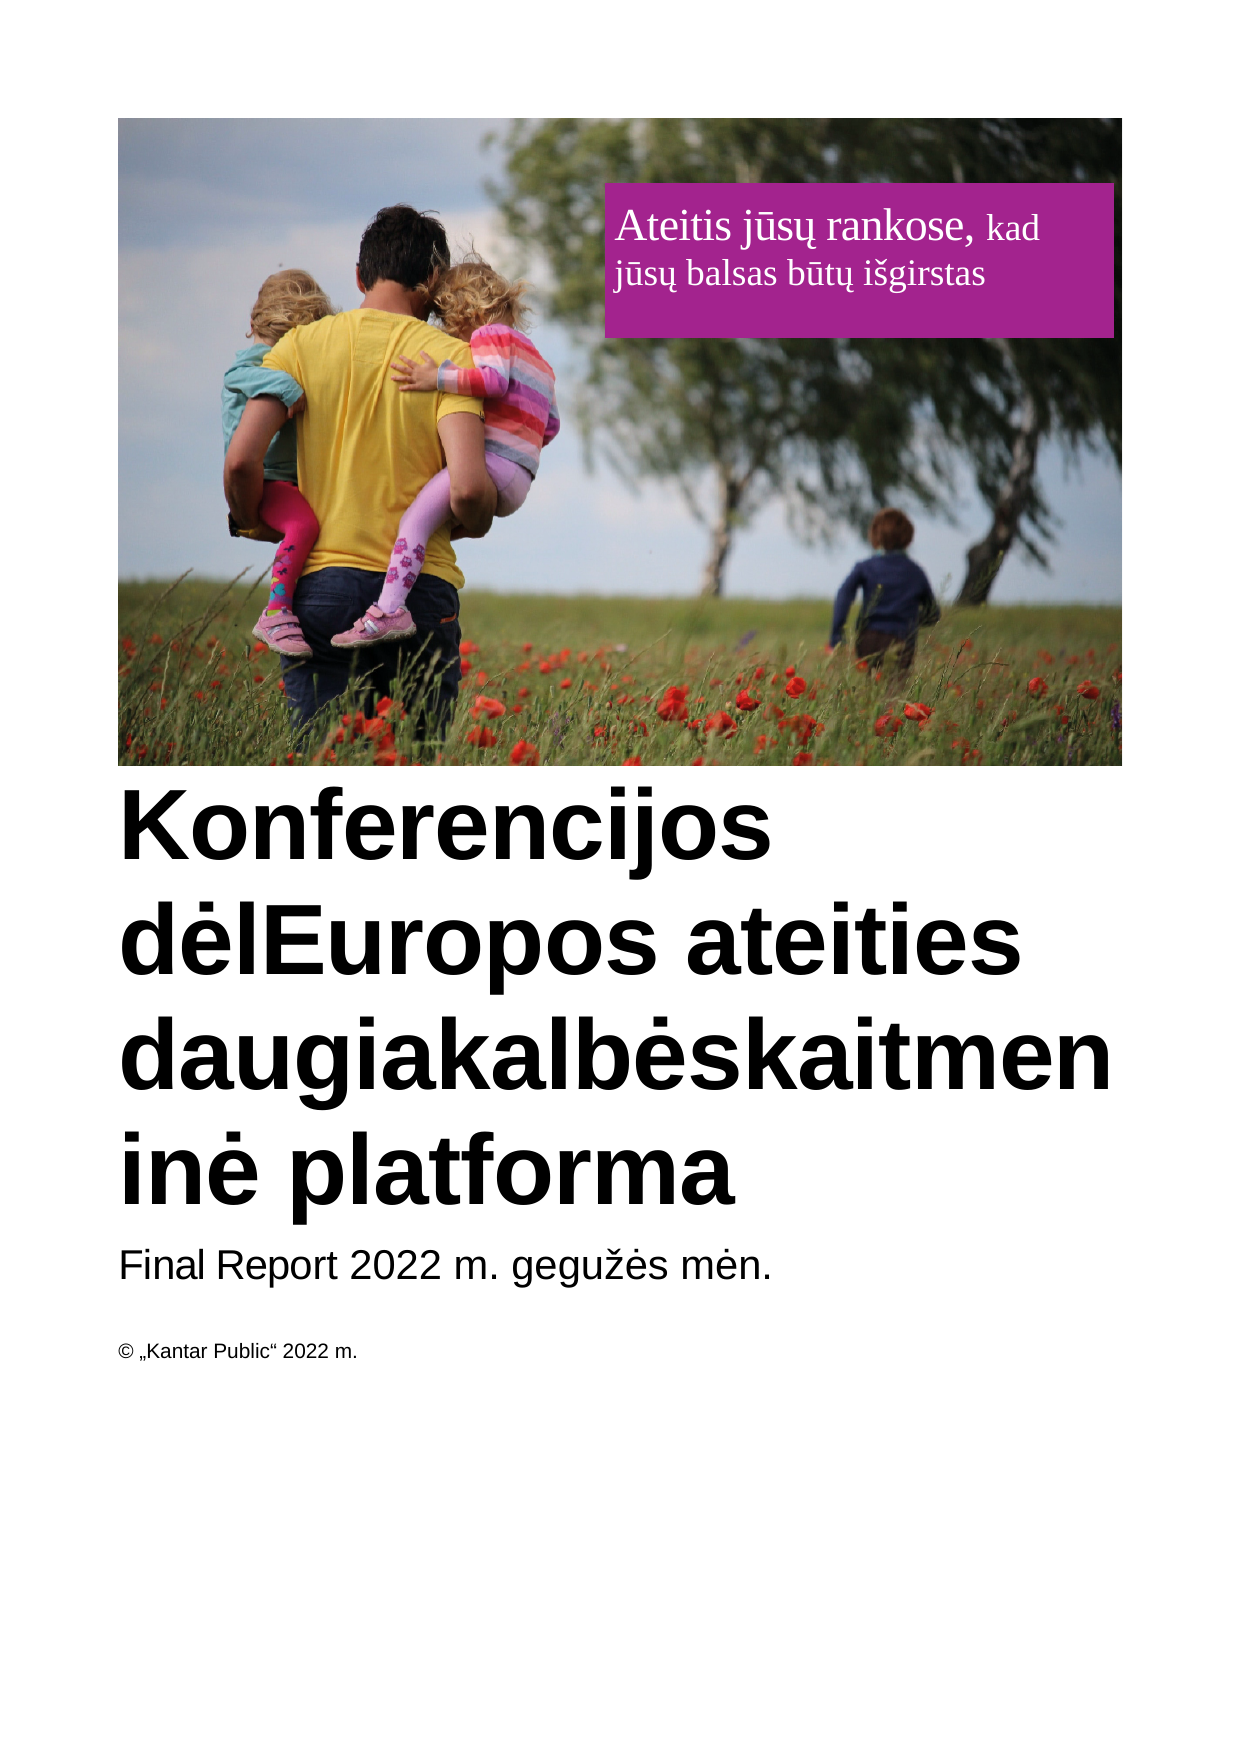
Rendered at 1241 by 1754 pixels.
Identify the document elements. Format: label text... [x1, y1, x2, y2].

text Konferencijos dėlEuropos ateities daugiakalbėskaitmeninė platforma [118, 766, 1122, 1226]
text Ateitis jūsų rankose, kad jūsų balsas būtų išgirstas [614, 198, 1106, 293]
text © „Kantar Public“ 2022 m. [118, 1339, 1122, 1363]
picture [118, 118, 1123, 766]
text Final Report 2022 m. gegužės mėn. [118, 1241, 1122, 1288]
